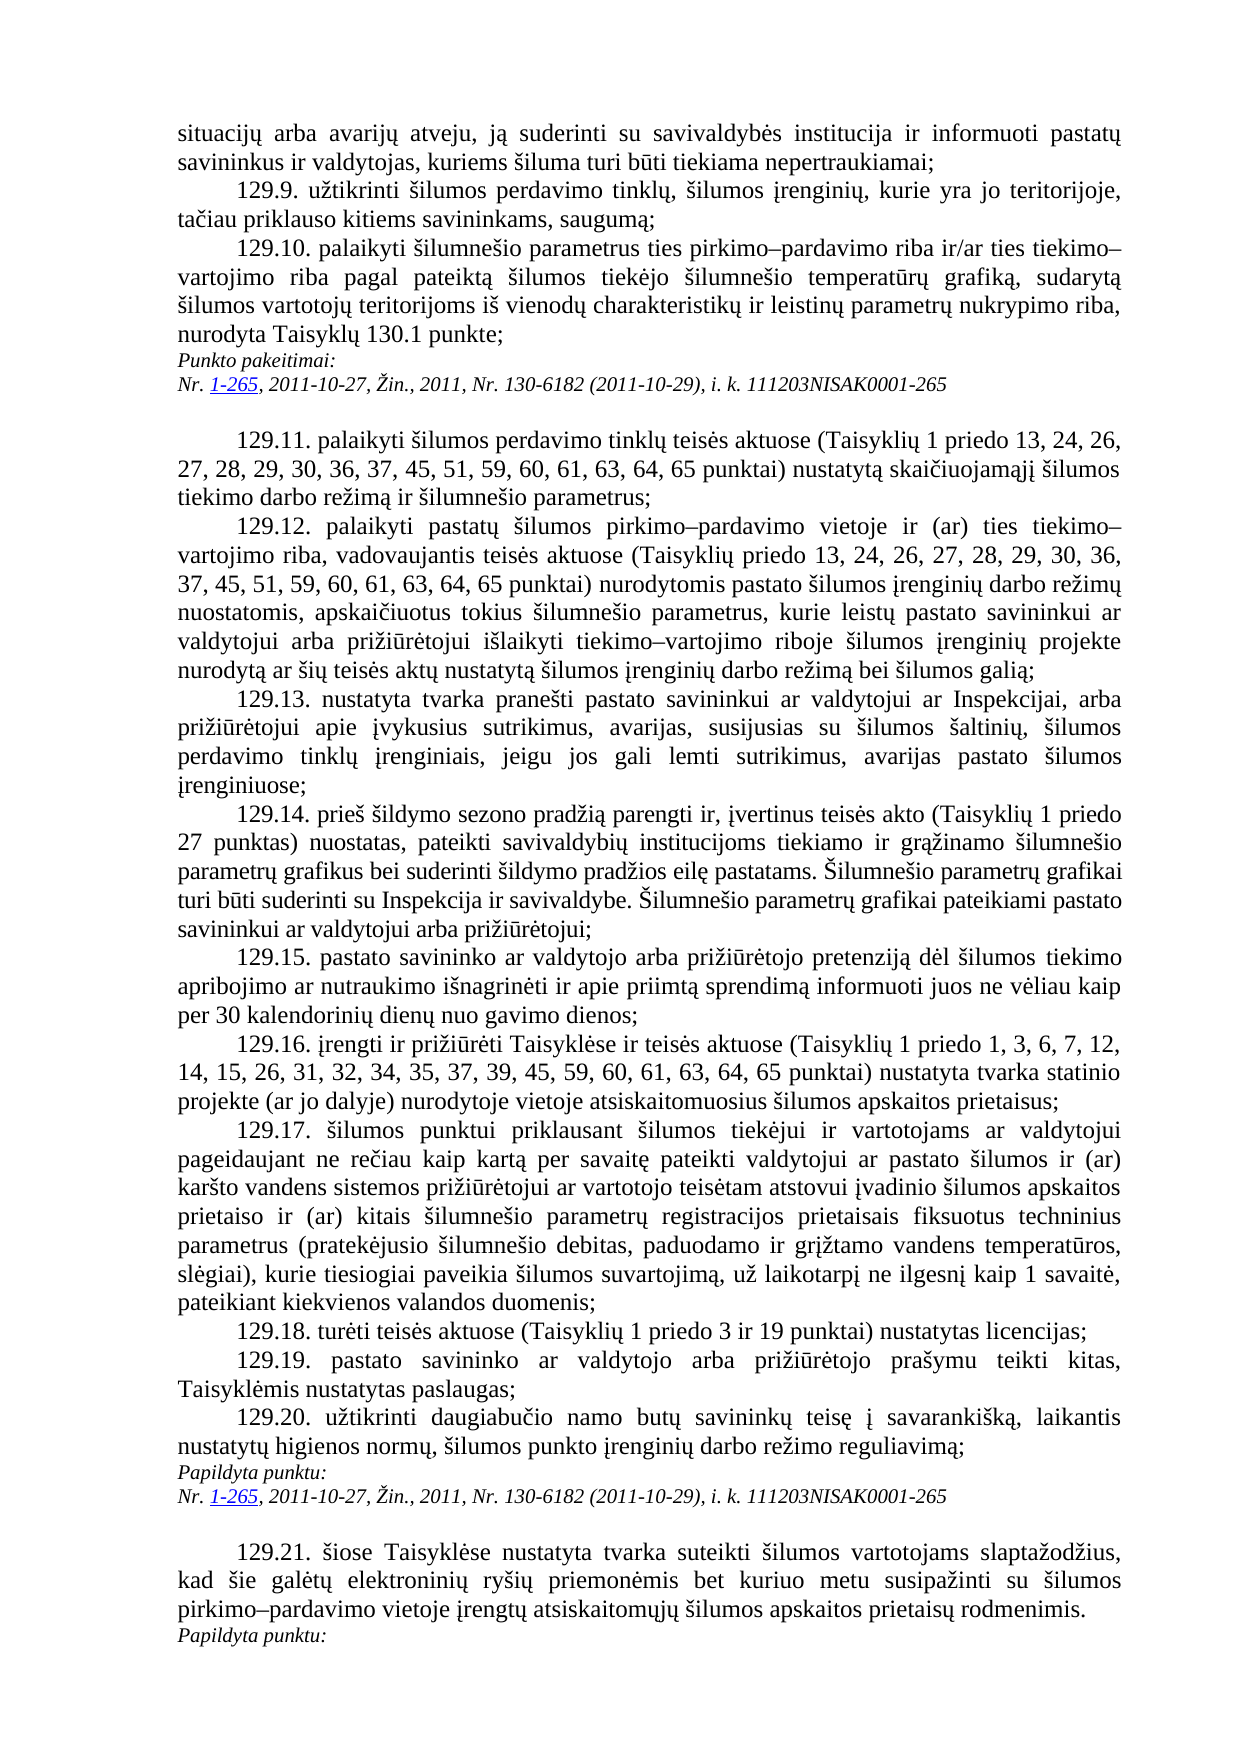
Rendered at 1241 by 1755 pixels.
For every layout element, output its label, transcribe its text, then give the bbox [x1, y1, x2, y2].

text 129.16. įrengti ir prižiūrėti Taisyklėse ir teisės aktuose (Taisyklių 1 priedo 1, 3, 6, 7, 12, 14, 15, 26, 31, 32, 34, 35, 37, 39, 45, 59, 60, 61, 63, 64, 65 punktai) nustatyta tvarka statinio projekte (ar jo dalyje) nurodytoje vietoje atsiskaitomuosius šilumos apskaitos prietaisus; [177, 1029, 1122, 1115]
text Papildyta punktu: [177, 1623, 1122, 1647]
text 129.14. prieš šildymo sezono pradžią parengti ir, įvertinus teisės akto (Taisyklių 1 priedo 27 punktas) nuostatas, pateikti savivaldybių institucijoms tiekiamo ir grąžinamo šilumnešio parametrų grafikus bei suderinti šildymo pradžios eilę pastatams. Šilumnešio parametrų grafikai turi būti suderinti su Inspekcija ir savivaldybe. Šilumnešio parametrų grafikai pateikiami pastato savininkui ar valdytojui arba prižiūrėtojui; [177, 799, 1122, 942]
text 129.11. palaikyti šilumos perdavimo tinklų teisės aktuose (Taisyklių 1 priedo 13, 24, 26, 27, 28, 29, 30, 36, 37, 45, 51, 59, 60, 61, 63, 64, 65 punktai) nustatytą skaičiuojamąjį šilumos tiekimo darbo režimą ir šilumnešio parametrus; [177, 425, 1122, 511]
text 129.13. nustatyta tvarka pranešti pastato savininkui ar valdytojui ar Inspekcijai, arba prižiūrėtojui apie įvykusius sutrikimus, avarijas, susijusias su šilumos šaltinių, šilumos perdavimo tinklų įrenginiais, jeigu jos gali lemti sutrikimus, avarijas pastato šilumos įrenginiuose; [177, 684, 1122, 799]
text 129.18. turėti teisės aktuose (Taisyklių 1 priedo 3 ir 19 punktai) nustatytas licencijas; [177, 1316, 1122, 1345]
text situacijų arba avarijų atveju, ją suderinti su savivaldybės institucija ir informuoti pastatų savininkus ir valdytojas, kuriems šiluma turi būti tiekiama nepertraukiamai; [177, 118, 1122, 176]
text Nr. 1-265, 2011-10-27, Žin., 2011, Nr. 130-6182 (2011-10-29), i. k. 111203NISAK0001-265 [177, 372, 1122, 396]
text 129.19. pastato savininko ar valdytojo arba prižiūrėtojo prašymu teikti kitas, Taisyklėmis nustatytas paslaugas; [177, 1345, 1122, 1402]
text 129.10. palaikyti šilumnešio parametrus ties pirkimo–pardavimo riba ir/ar ties tiekimo–vartojimo riba pagal pateiktą šilumos tiekėjo šilumnešio temperatūrų grafiką, sudarytą šilumos vartotojų teritorijoms iš vienodų charakteristikų ir leistinų parametrų nukrypimo riba, nurodyta Taisyklų 130.1 punkte; [177, 233, 1122, 348]
text Papildyta punktu: [177, 1460, 1122, 1484]
text 129.15. pastato savininko ar valdytojo arba prižiūrėtojo pretenziją dėl šilumos tiekimo apribojimo ar nutraukimo išnagrinėti ir apie priimtą sprendimą informuoti juos ne vėliau kaip per 30 kalendorinių dienų nuo gavimo dienos; [177, 942, 1122, 1029]
text 129.9. užtikrinti šilumos perdavimo tinklų, šilumos įrenginių, kurie yra jo teritorijoje, tačiau priklauso kitiems savininkams, saugumą; [177, 176, 1122, 233]
text 129.12. palaikyti pastatų šilumos pirkimo–pardavimo vietoje ir (ar) ties tiekimo–vartojimo riba, vadovaujantis teisės aktuose (Taisyklių priedo 13, 24, 26, 27, 28, 29, 30, 36, 37, 45, 51, 59, 60, 61, 63, 64, 65 punktai) nurodytomis pastato šilumos įrenginių darbo režimų nuostatomis, apskaičiuotus tokius šilumnešio parametrus, kurie leistų pastato savininkui ar valdytojui arba prižiūrėtojui išlaikyti tiekimo–vartojimo riboje šilumos įrenginių projekte nurodytą ar šių teisės aktų nustatytą šilumos įrenginių darbo režimą bei šilumos galią; [177, 511, 1122, 684]
text Punkto pakeitimai: [177, 348, 1122, 372]
text Nr. 1-265, 2011-10-27, Žin., 2011, Nr. 130-6182 (2011-10-29), i. k. 111203NISAK0001-265 [177, 1484, 1122, 1508]
text 129.20. užtikrinti daugiabučio namo butų savininkų teisę į savarankišką, laikantis nustatytų higienos normų, šilumos punkto įrenginių darbo režimo reguliavimą; [177, 1402, 1122, 1460]
text 129.21. šiose Taisyklėse nustatyta tvarka suteikti šilumos vartotojams slaptažodžius, kad šie galėtų elektroninių ryšių priemonėmis bet kuriuo metu susipažinti su šilumos pirkimo–pardavimo vietoje įrengtų atsiskaitomųjų šilumos apskaitos prietaisų rodmenimis. [177, 1537, 1122, 1623]
text 129.17. šilumos punktui priklausant šilumos tiekėjui ir vartotojams ar valdytojui pageidaujant ne rečiau kaip kartą per savaitę pateikti valdytojui ar pastato šilumos ir (ar) karšto vandens sistemos prižiūrėtojui ar vartotojo teisėtam atstovui įvadinio šilumos apskaitos prietaiso ir (ar) kitais šilumnešio parametrų registracijos prietaisais fiksuotus techninius parametrus (pratekėjusio šilumnešio debitas, paduodamo ir grįžtamo vandens temperatūros, slėgiai), kurie tiesiogiai paveikia šilumos suvartojimą, už laikotarpį ne ilgesnį kaip 1 savaitė, pateikiant kiekvienos valandos duomenis; [177, 1115, 1122, 1316]
